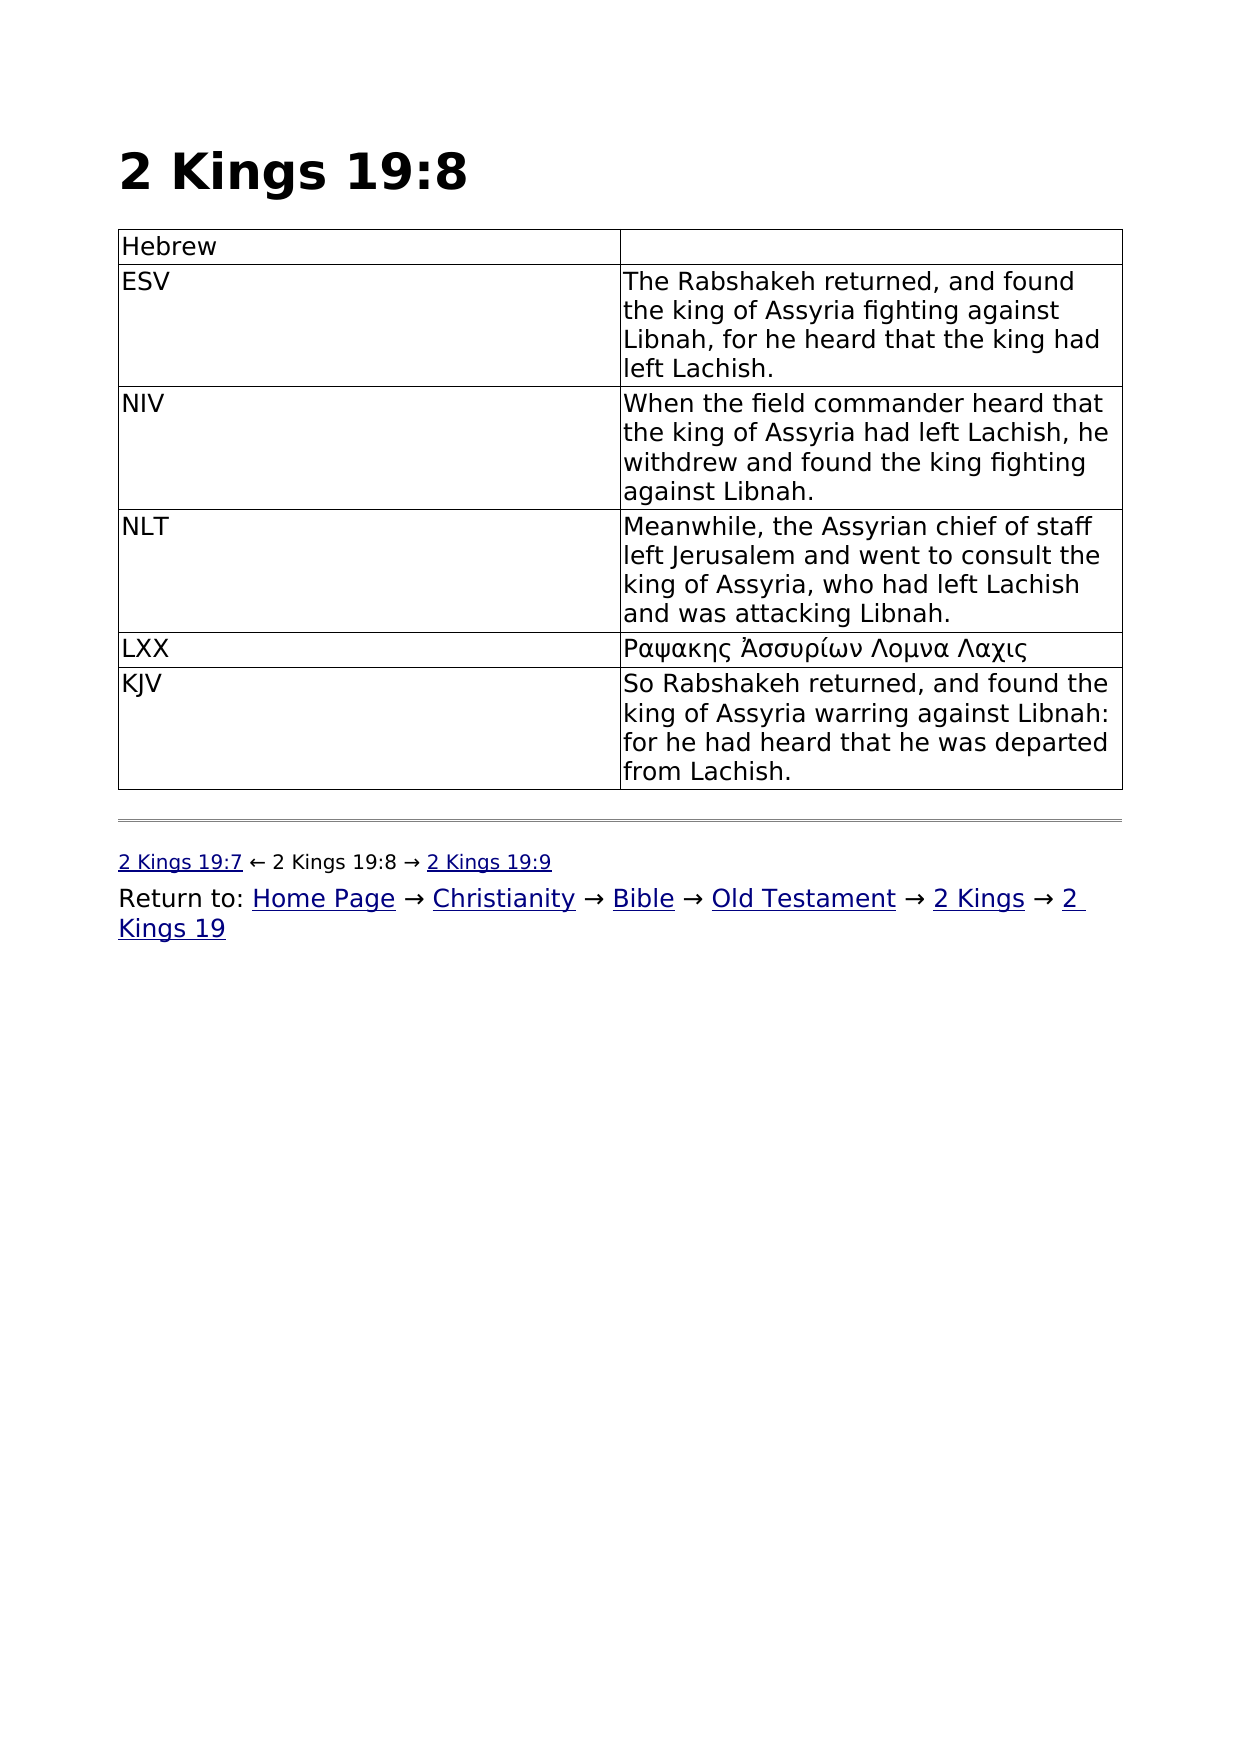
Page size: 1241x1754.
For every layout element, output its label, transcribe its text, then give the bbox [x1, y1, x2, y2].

text Return to: Home Page → Christianity → Bible → Old Testament → 2 Kings → 2 Kings 19 [118, 884, 1122, 943]
table_cell The Rabshakeh returned, and found the king of Assyria fighting against Libnah, for he heard that the king had left Lachish. [621, 265, 1122, 386]
text 2 Kings 19:7 ← 2 Kings 19:8 → 2 Kings 19:9 [118, 851, 1122, 884]
table_cell When the field commander heard that the king of Assyria had left Lachish, he withdrew and found the king fighting against Libnah. [621, 387, 1122, 509]
table_cell Ραψακης Ἀσσυρίων Λομνα Λαχις [621, 633, 1122, 667]
table_cell LXX [119, 633, 620, 667]
table_cell Meanwhile, the Assyrian chief of staff left Jerusalem and went to consult the king of Assyria, who had left Lachish and was attacking Libnah. [621, 510, 1122, 632]
table_cell ESV [119, 265, 620, 386]
table_header Hebrew [119, 230, 620, 264]
table_cell KJV [119, 668, 620, 789]
table_cell NLT [119, 510, 620, 632]
table_cell So Rabshakeh returned, and found the king of Assyria warring against Libnah: for he had heard that he was departed from Lachish. [621, 668, 1122, 789]
subtitle 2 Kings 19:8 [118, 143, 1122, 201]
table_cell NIV [119, 387, 620, 509]
table_header [621, 230, 1122, 264]
